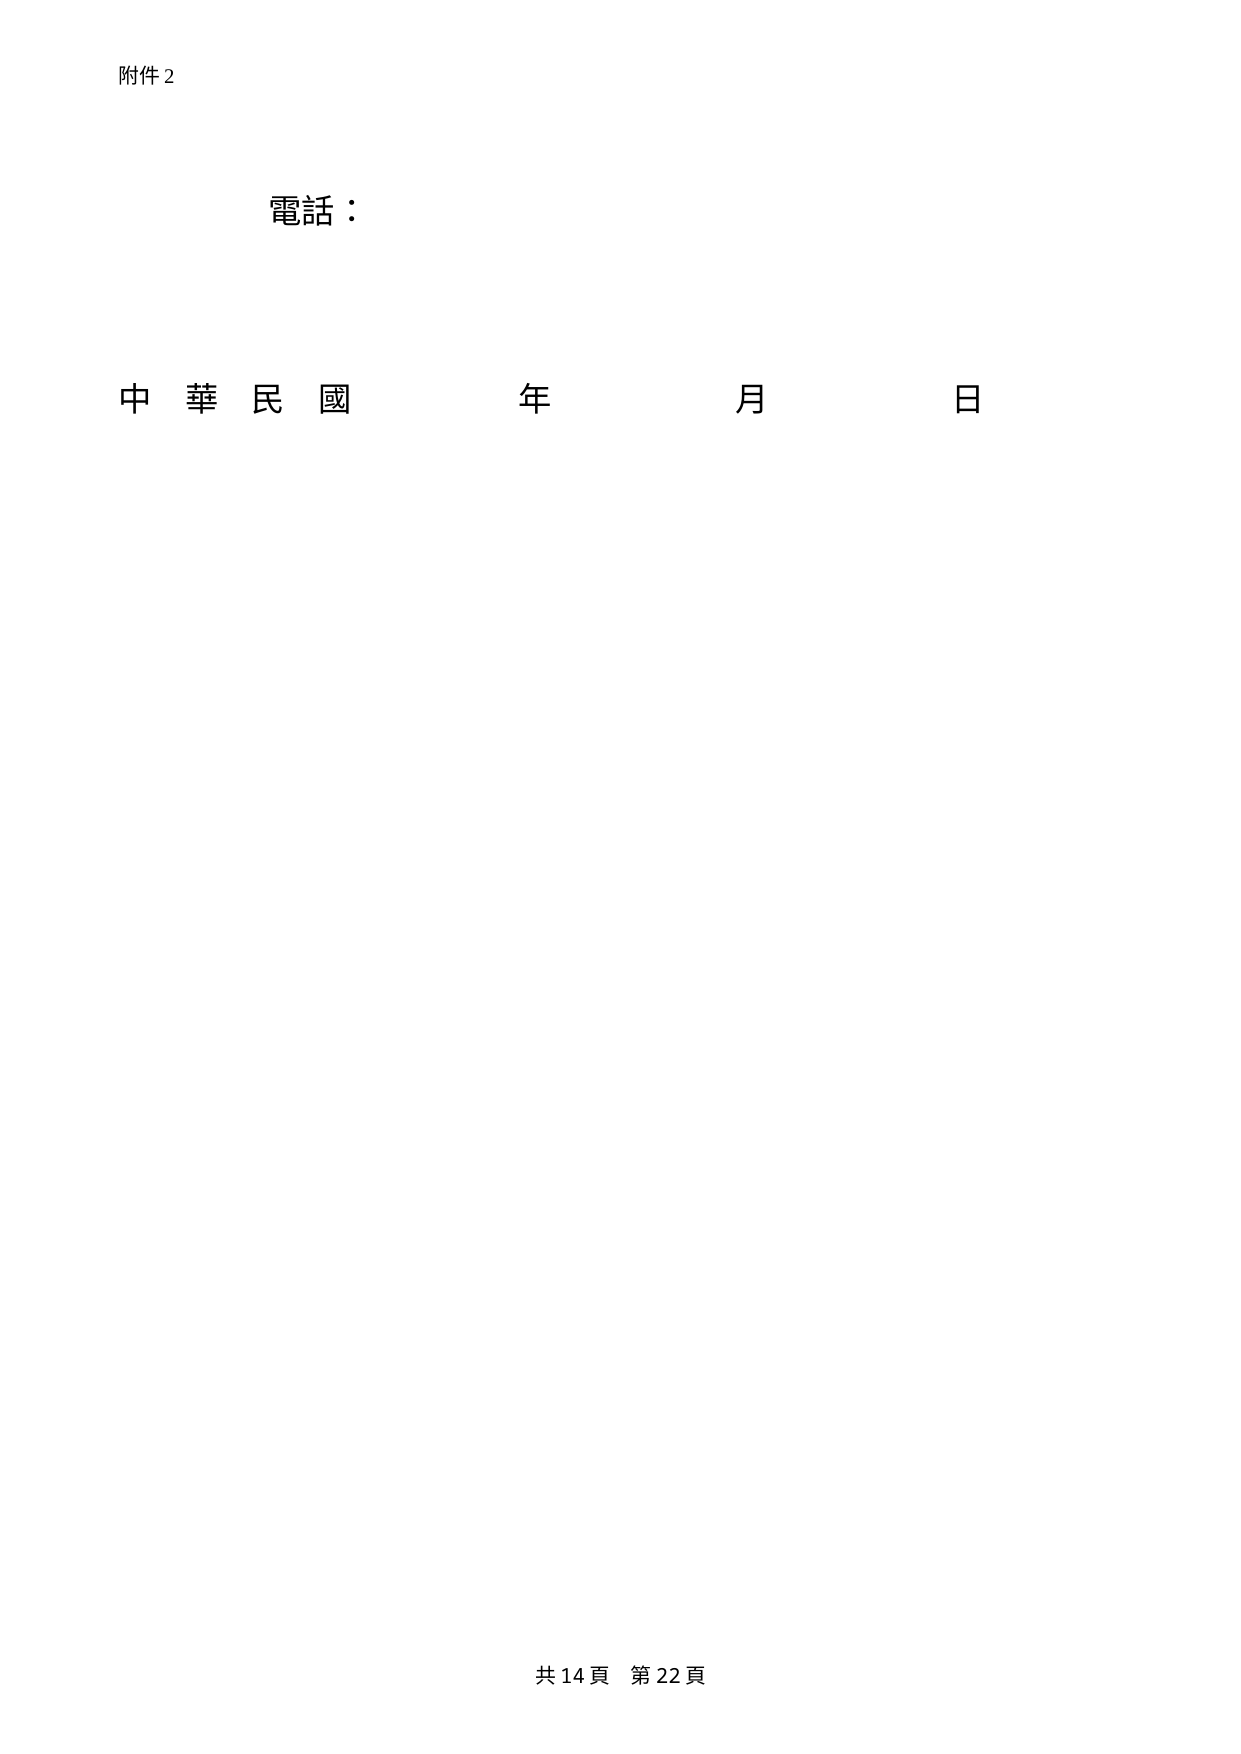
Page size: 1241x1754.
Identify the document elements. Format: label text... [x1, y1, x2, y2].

text 電話： [118, 168, 1122, 230]
text 中 華 民 國 年 月 日 [118, 355, 1122, 418]
